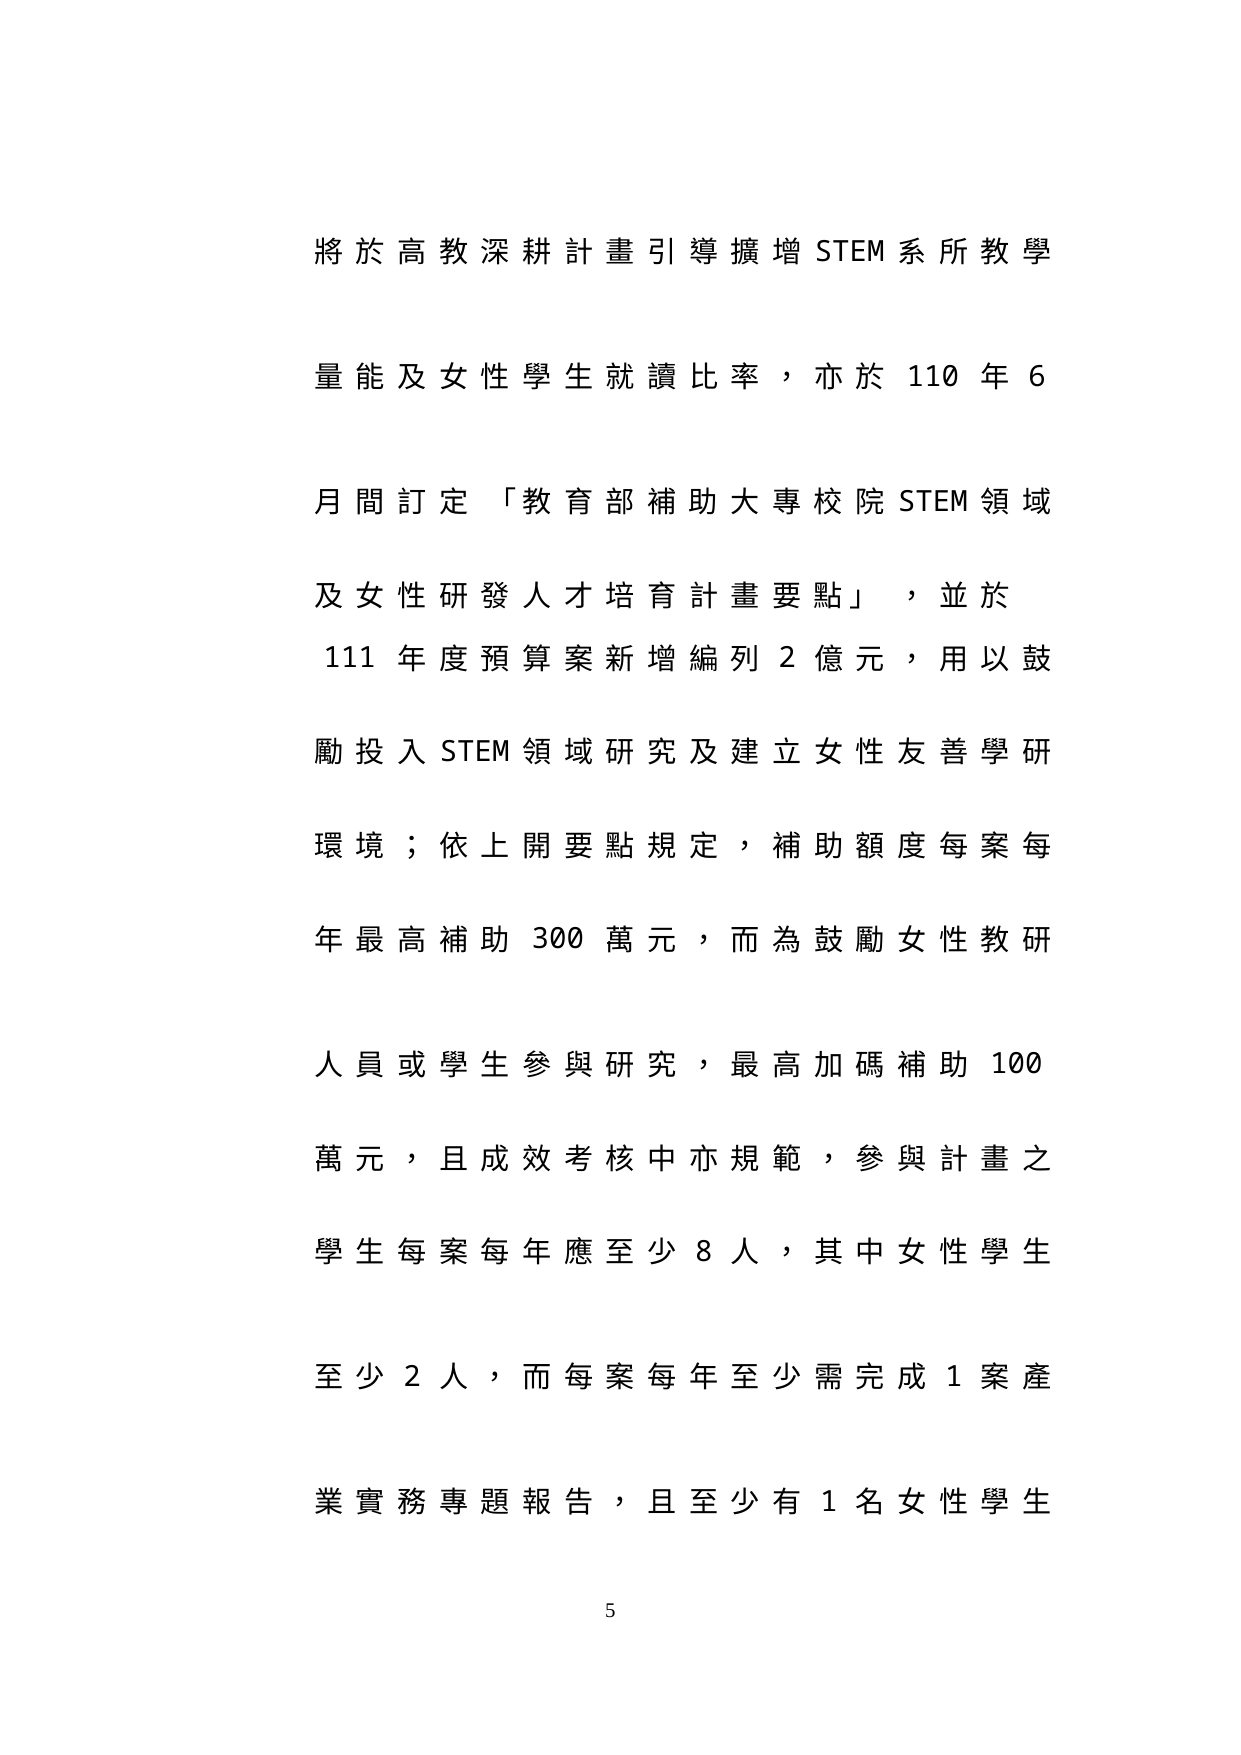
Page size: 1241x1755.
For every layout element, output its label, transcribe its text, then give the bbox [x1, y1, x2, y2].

text 將於高教深耕計畫引導擴增STEM系所教學量能及女性學生就讀比率，亦於110年6月間訂定「教育部補助大專校院STEM領域及女性研發人才培育計畫要點」，並於111年度預算案新增編列2億元，用以鼓勵投入STEM領域研究及建立女性友善學研環境；依上開要點規定，補助額度每案每年最高補助300萬元，而為鼓勵女性教研人員或學生參與研究，最高加碼補助100萬元，且成效考核中亦規範，參與計畫之學生每案每年應至少8人，其中女性學生至少2人，而每案每年至少需完成1案產業實務專題報告，且至少有1名女性學生 [271, 177, 1058, 1552]
